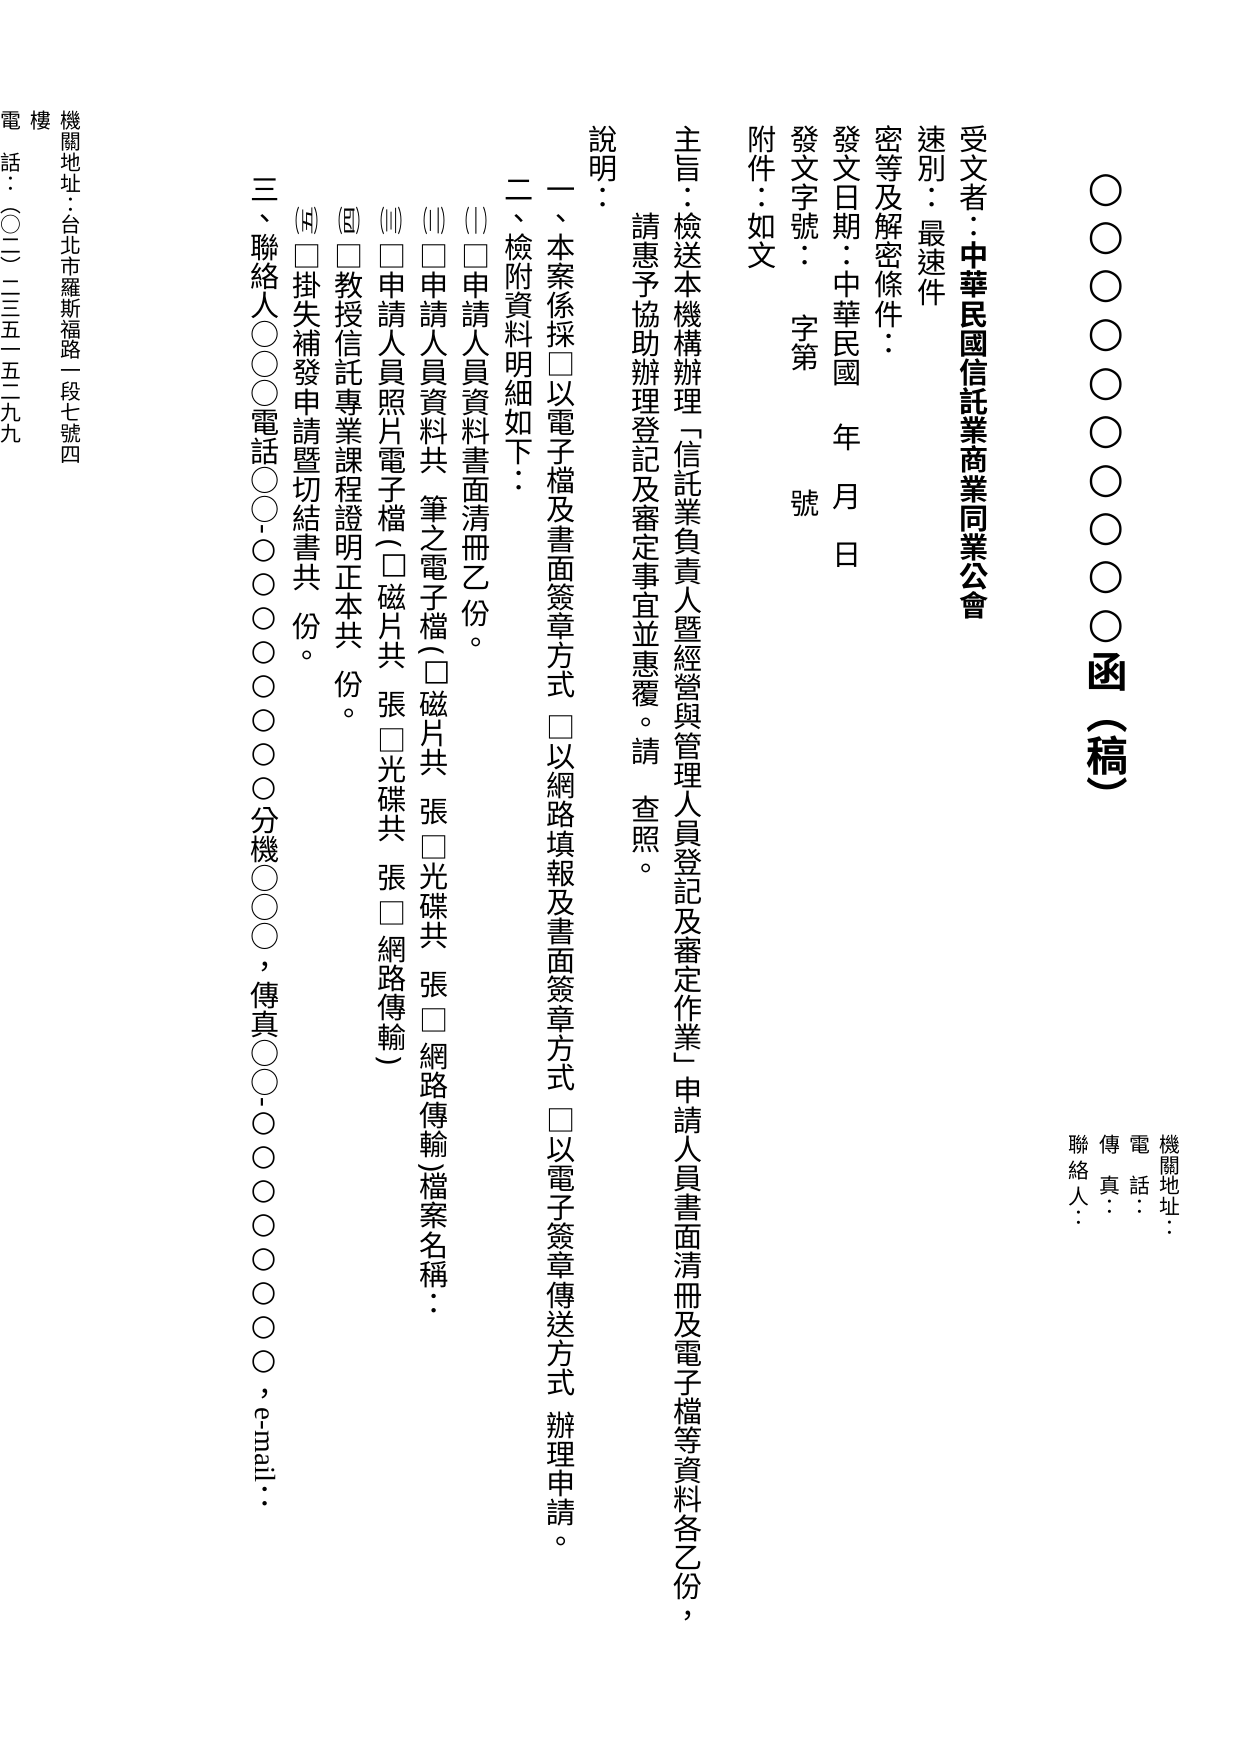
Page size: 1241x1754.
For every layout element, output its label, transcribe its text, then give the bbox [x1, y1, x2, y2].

text （四）□教授信託專業課程證明正本共 份。 [328, 199, 371, 1630]
text ○○○○○○○○○○函（稿） [1070, 124, 1145, 1117]
text 二、檢附資料明細如下： [498, 174, 540, 1630]
text 說明： [582, 124, 624, 1630]
text 聯 絡 人： [1064, 1134, 1094, 1503]
text 速別： 最速件 [911, 124, 953, 1630]
text 三、聯絡人○○○電話○○-○○○○○○○○分機○○○，傳真○○-○○○○○○○○，e-mail： [243, 174, 286, 1630]
text 一、本案係採□以電子檔及書面簽章方式 □以網路填報及書面簽章方式 □以電子簽章傳送方式 辦理申請。 [540, 174, 582, 1630]
text 機關地址： [1155, 1134, 1185, 1503]
text 受文者：中華民國信託業商業同業公會 [953, 124, 995, 1630]
text 傳 真： [1094, 1134, 1124, 1503]
text 發文日期：中華民國 年 月 日 [826, 124, 868, 1630]
text 機關地址：台北市羅斯福路一段七號四樓 [25, 110, 86, 480]
text 發文字號： 字第 號 [784, 124, 826, 1630]
text 附件：如文 [741, 124, 784, 1630]
text （五）□掛失補發申請暨切結書共 份。 [286, 199, 328, 1630]
text 密等及解密條件： [868, 124, 911, 1630]
text [0, 95, 93, 495]
text 電 話： [1124, 1134, 1155, 1503]
text （三）□申請人員照片電子檔 (□磁片共 張 □光碟共 張 □ 網路傳輸 ) [371, 199, 413, 1630]
text [1070, 1520, 1145, 1630]
text 主旨：檢送本機構辦理「信託業負責人暨經營與管理人員登記及審定作業」申請人員書面清冊及電子檔等資料各乙份，請惠予協助辦理登記及審定事宜並惠覆。請 查照。 [624, 124, 709, 1630]
text 電 話：（○二）二三五一五二九九 [0, 110, 25, 480]
text （一）□申請人員資料書面清冊乙 份。 [455, 199, 498, 1630]
text （二）□申請人員資料共 筆之電子檔 (□磁片共 張 □光碟共 張 □ 網路傳輸 )檔案名稱： [413, 199, 455, 1630]
